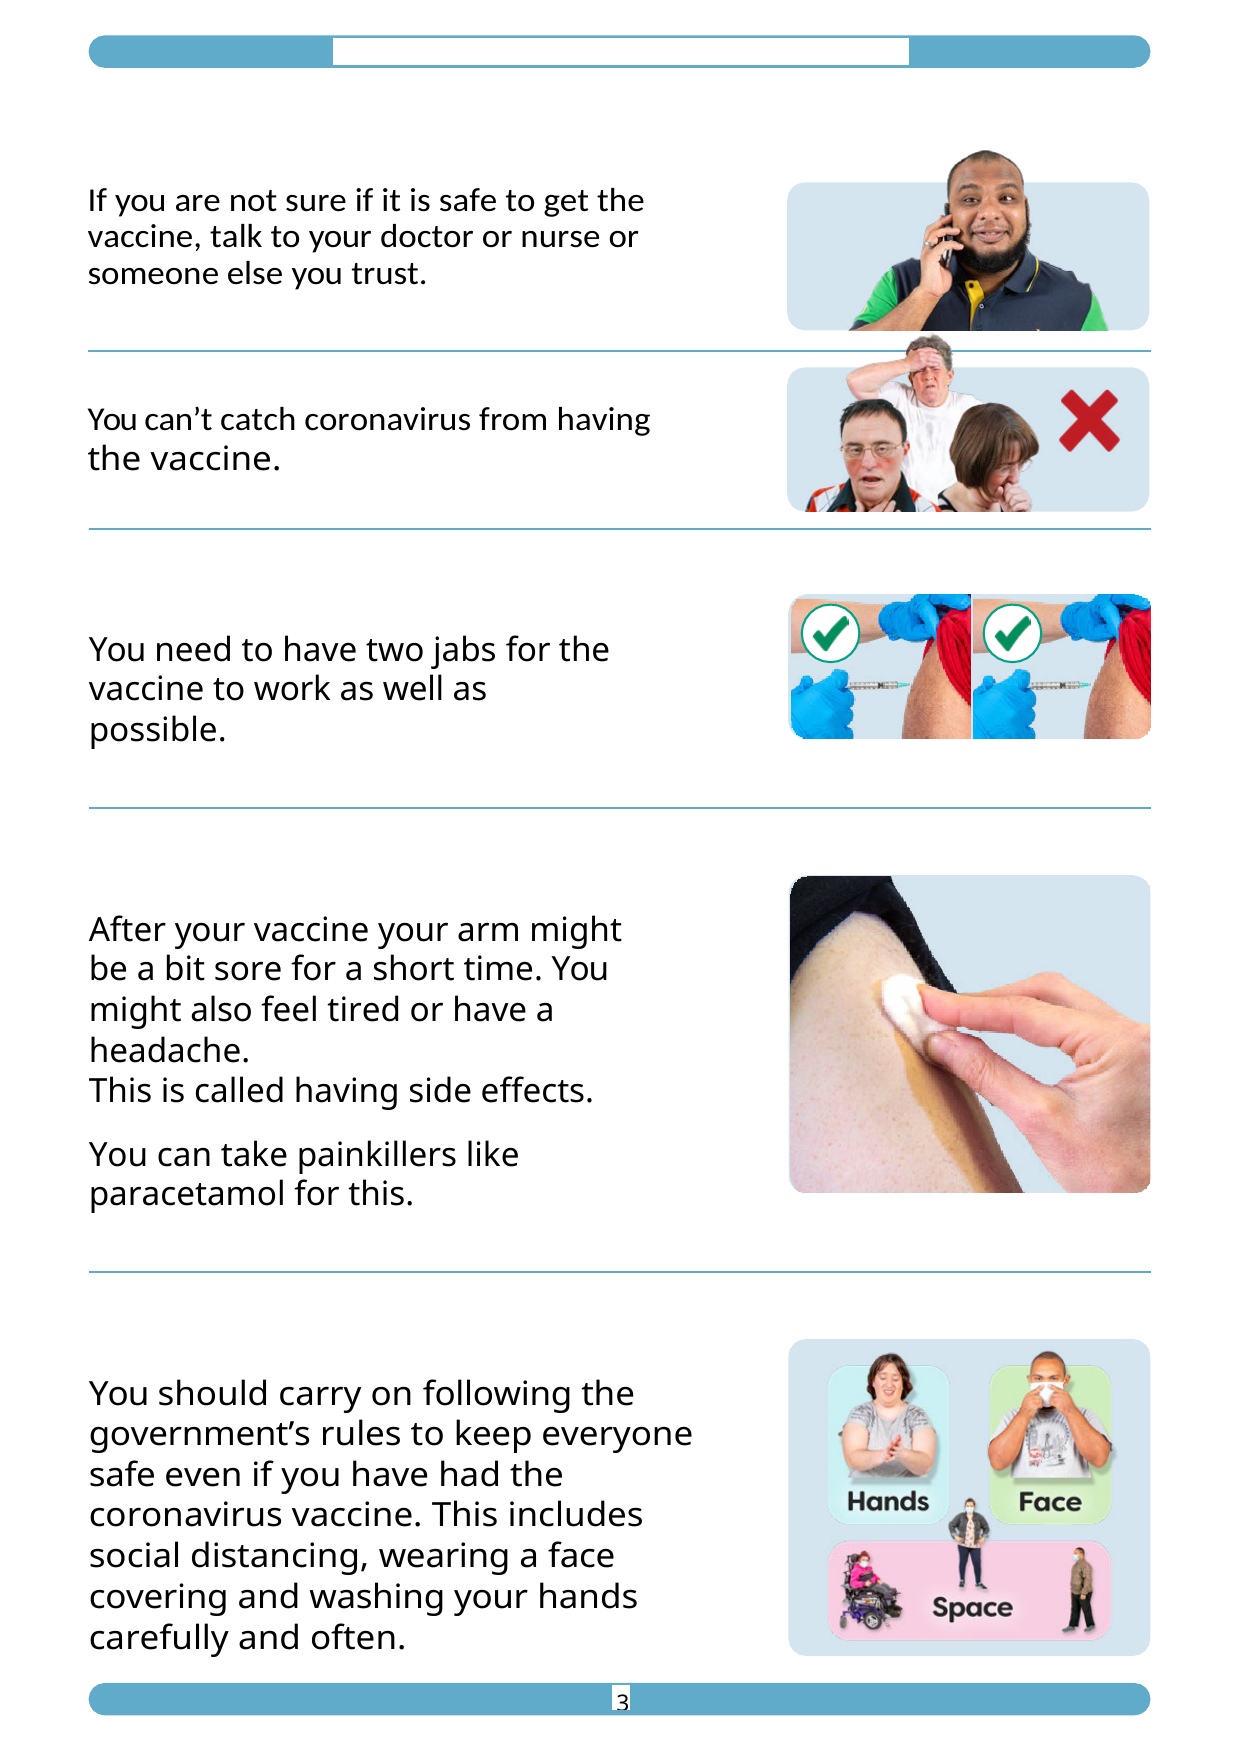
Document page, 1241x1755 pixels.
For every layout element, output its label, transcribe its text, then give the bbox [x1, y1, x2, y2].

text You should carry on following the government’s rules to keep everyone safe even if you have had the coronavirus vaccine. This includes social distancing, wearing a face covering and washing your hands carefully and often. [88, 1373, 730, 1659]
text You can take painkillers like paracetamol for this. [88, 1133, 693, 1215]
text This is called having side effects. [88, 1072, 788, 1110]
text You need to have two jabs for the vaccine to work as well as possible. [88, 628, 632, 751]
text After your vaccine your arm might be a bit sore for a short time. You might also feel tired or have a headache. [88, 909, 656, 1072]
